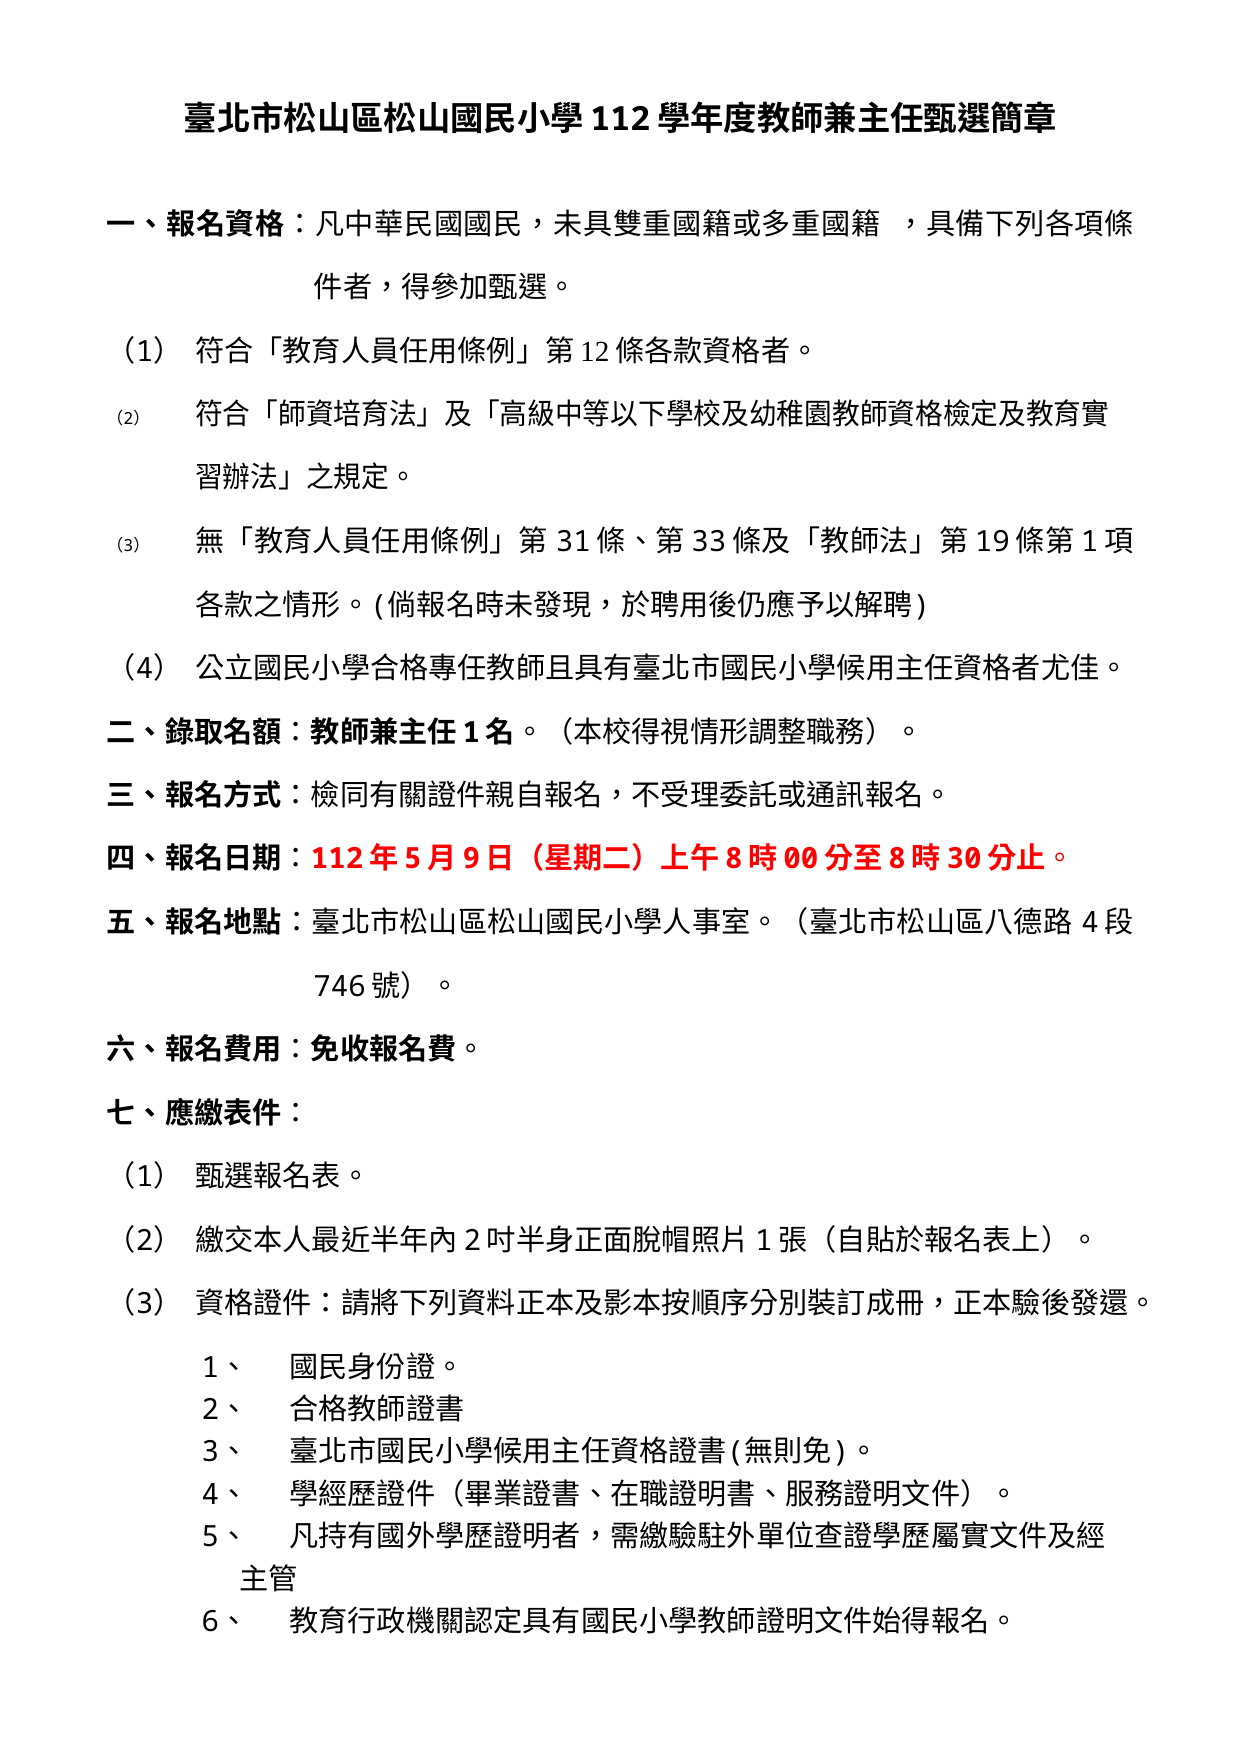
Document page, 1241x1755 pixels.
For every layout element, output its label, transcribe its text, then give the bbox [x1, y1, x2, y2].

text 四、報名日期：112年5月9日（星期二）上午8時00分至8時30分止。 [106, 835, 1134, 877]
list 符合「師資培育法」及「高級中等以下學校及幼稚園教師資格檢定及教育實習辦法」之規定。 [106, 391, 1134, 496]
text 三、報名方式：檢同有關證件親自報名，不受理委託或通訊報名。 [106, 772, 1134, 814]
text 五、報名地點：臺北市松山區松山國民小學人事室。（臺北市松山區八德路4段746號）。 [106, 899, 1134, 1004]
list 凡持有國外學歷證明者，需繳驗駐外單位查證學歷屬實文件及經主管 [201, 1513, 1134, 1597]
list 無「教育人員任用條例」第31條、第33條及「教師法」第19條第1項各款之情形。(倘報名時未發現，於聘用後仍應予以解聘) [106, 517, 1134, 623]
list 公立國民小學合格專任教師且具有臺北市國民小學候用主任資格者尤佳。 [106, 644, 1134, 687]
list 學經歷證件（畢業證書、在職證明書、服務證明文件）。 [201, 1470, 1134, 1513]
text 一、報名資格：凡中華民國國民，未具雙重國籍或多重國籍 ，具備下列各項條件者，得參加甄選。 [106, 200, 1134, 306]
list 符合「教育人員任用條例」第12條各款資格者。 [106, 327, 1134, 369]
list 臺北市國民小學候用主任資格證書(無則免)。 [201, 1428, 1134, 1470]
list 繳交本人最近半年內2吋半身正面脫帽照片1張（自貼於報名表上）。 [106, 1216, 1134, 1258]
text 臺北市松山區松山國民小學112學年度教師兼主任甄選簡章 [106, 89, 1134, 141]
text 二、錄取名額：教師兼主任1名。（本校得視情形調整職務）。 [106, 708, 1134, 751]
list 合格教師證書 [201, 1386, 1134, 1428]
text 七、應繳表件： [106, 1089, 1134, 1131]
list 甄選報名表。 [106, 1153, 1134, 1195]
list 教育行政機關認定具有國民小學教師證明文件始得報名。 [201, 1597, 1134, 1640]
text 六、報名費用：免收報名費。 [106, 1026, 1134, 1068]
list 國民身份證。 [201, 1343, 1134, 1386]
list 資格證件：請將下列資料正本及影本按順序分別裝訂成冊，正本驗後發還。 [106, 1280, 1134, 1322]
